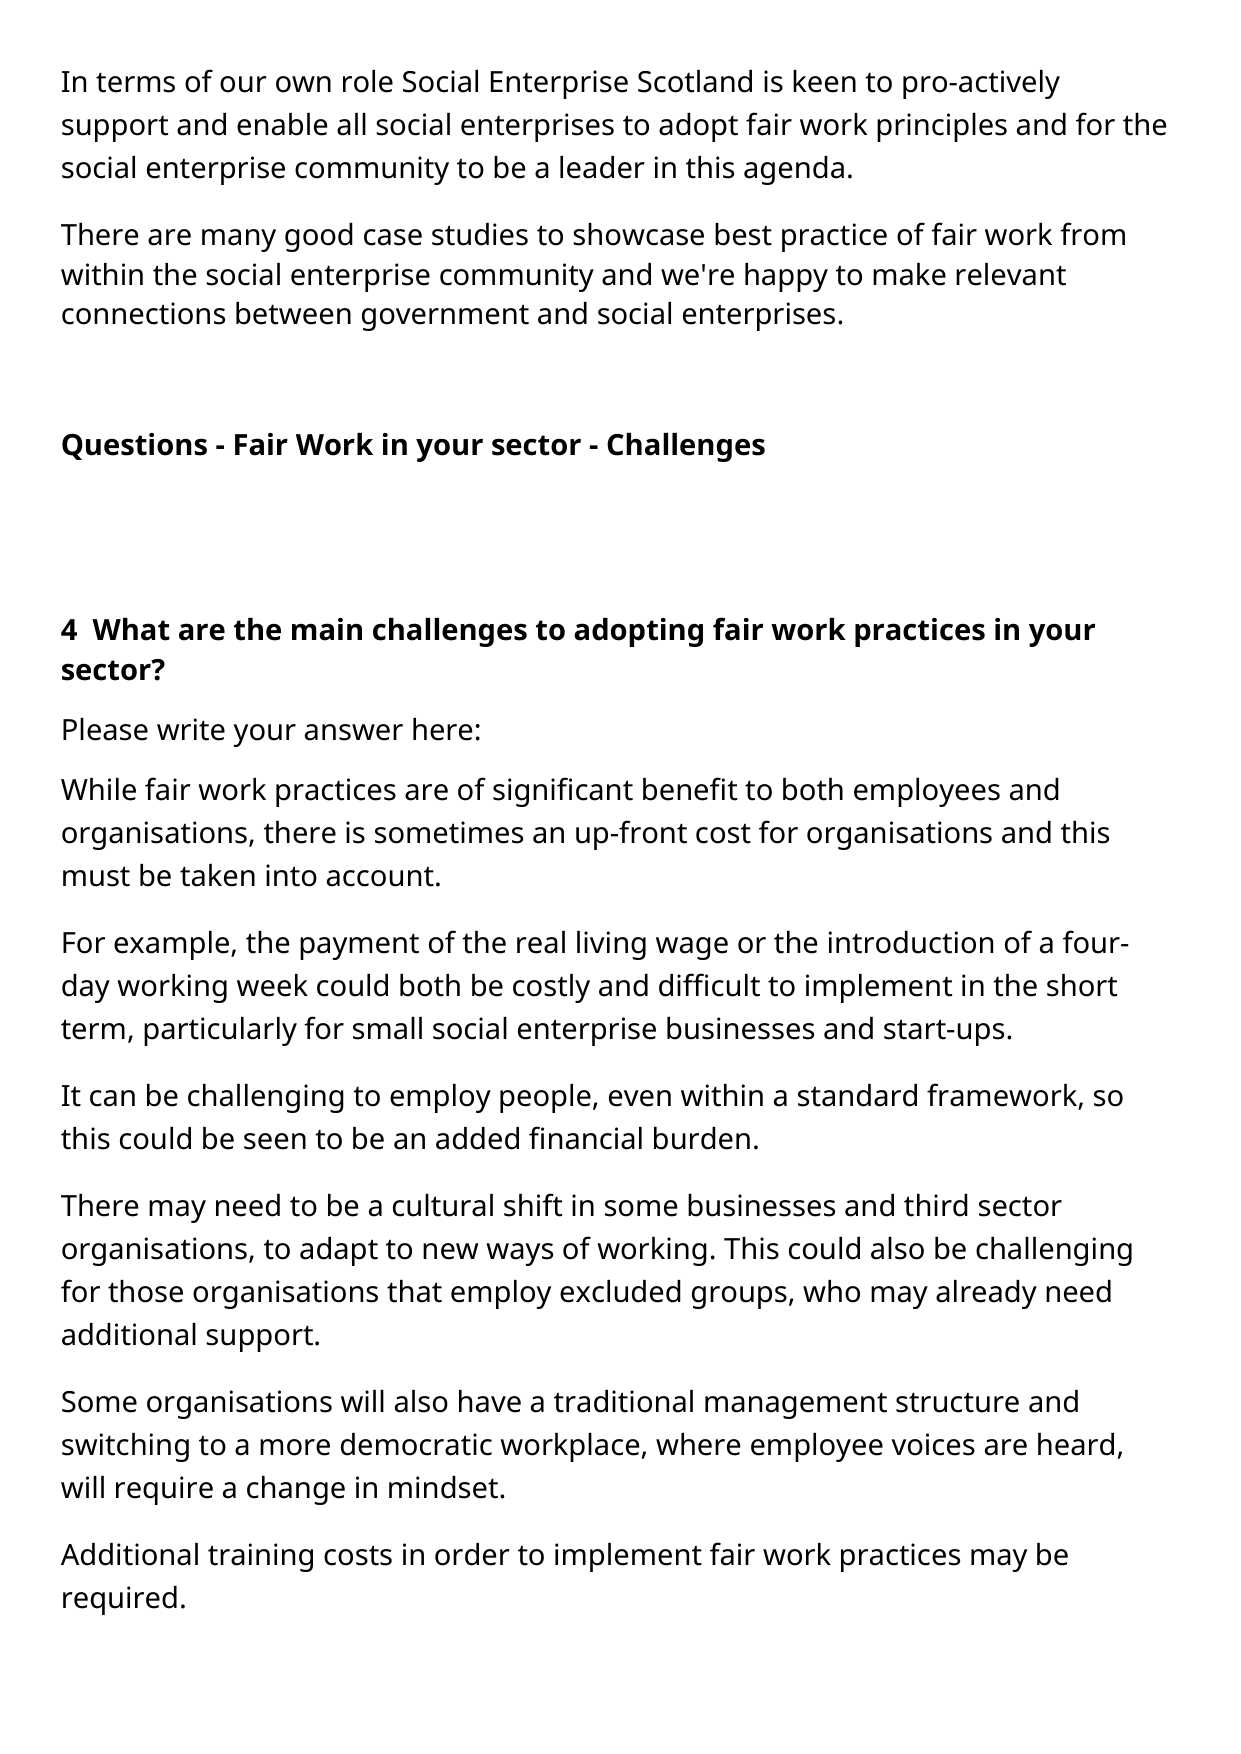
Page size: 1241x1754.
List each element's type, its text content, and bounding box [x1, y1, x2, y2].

text While fair work practices are of significant benefit to both employees and organisations, there is sometimes an up-front cost for organisations and this must be taken into account. [61, 769, 1176, 895]
text There may need to be a cultural shift in some businesses and third sector organisations, to adapt to new ways of working. This could also be challenging for those organisations that employ excluded groups, who may already need additional support. [61, 1185, 1176, 1354]
text Some organisations will also have a traditional management structure and switching to a more democratic workplace, where employee voices are heard, will require a change in mindset. [61, 1381, 1176, 1507]
text For example, the payment of the real living wage or the introduction of a four-day working week could both be costly and difficult to implement in the short term, particularly for small social enterprise businesses and start-ups. [61, 922, 1176, 1048]
text In terms of our own role Social Enterprise Scotland is keen to pro-actively support and enable all social enterprises to adopt fair work principles and for the social enterprise community to be a leader in this agenda. [61, 61, 1176, 187]
text 4 What are the main challenges to adopting fair work practices in your sector? [61, 609, 1179, 689]
text Additional training costs in order to implement fair work practices may be required. [61, 1534, 1176, 1617]
text Please write your answer here: [61, 709, 1176, 749]
text There are many good case studies to showcase best practice of fair work from within the social enterprise community and we're happy to make relevant connections between government and social enterprises. [61, 214, 1176, 333]
subtitle Questions - Fair Work in your sector - Challenges [61, 424, 1179, 464]
text It can be challenging to employ people, even within a standard framework, so this could be seen to be an added financial burden. [61, 1075, 1176, 1158]
